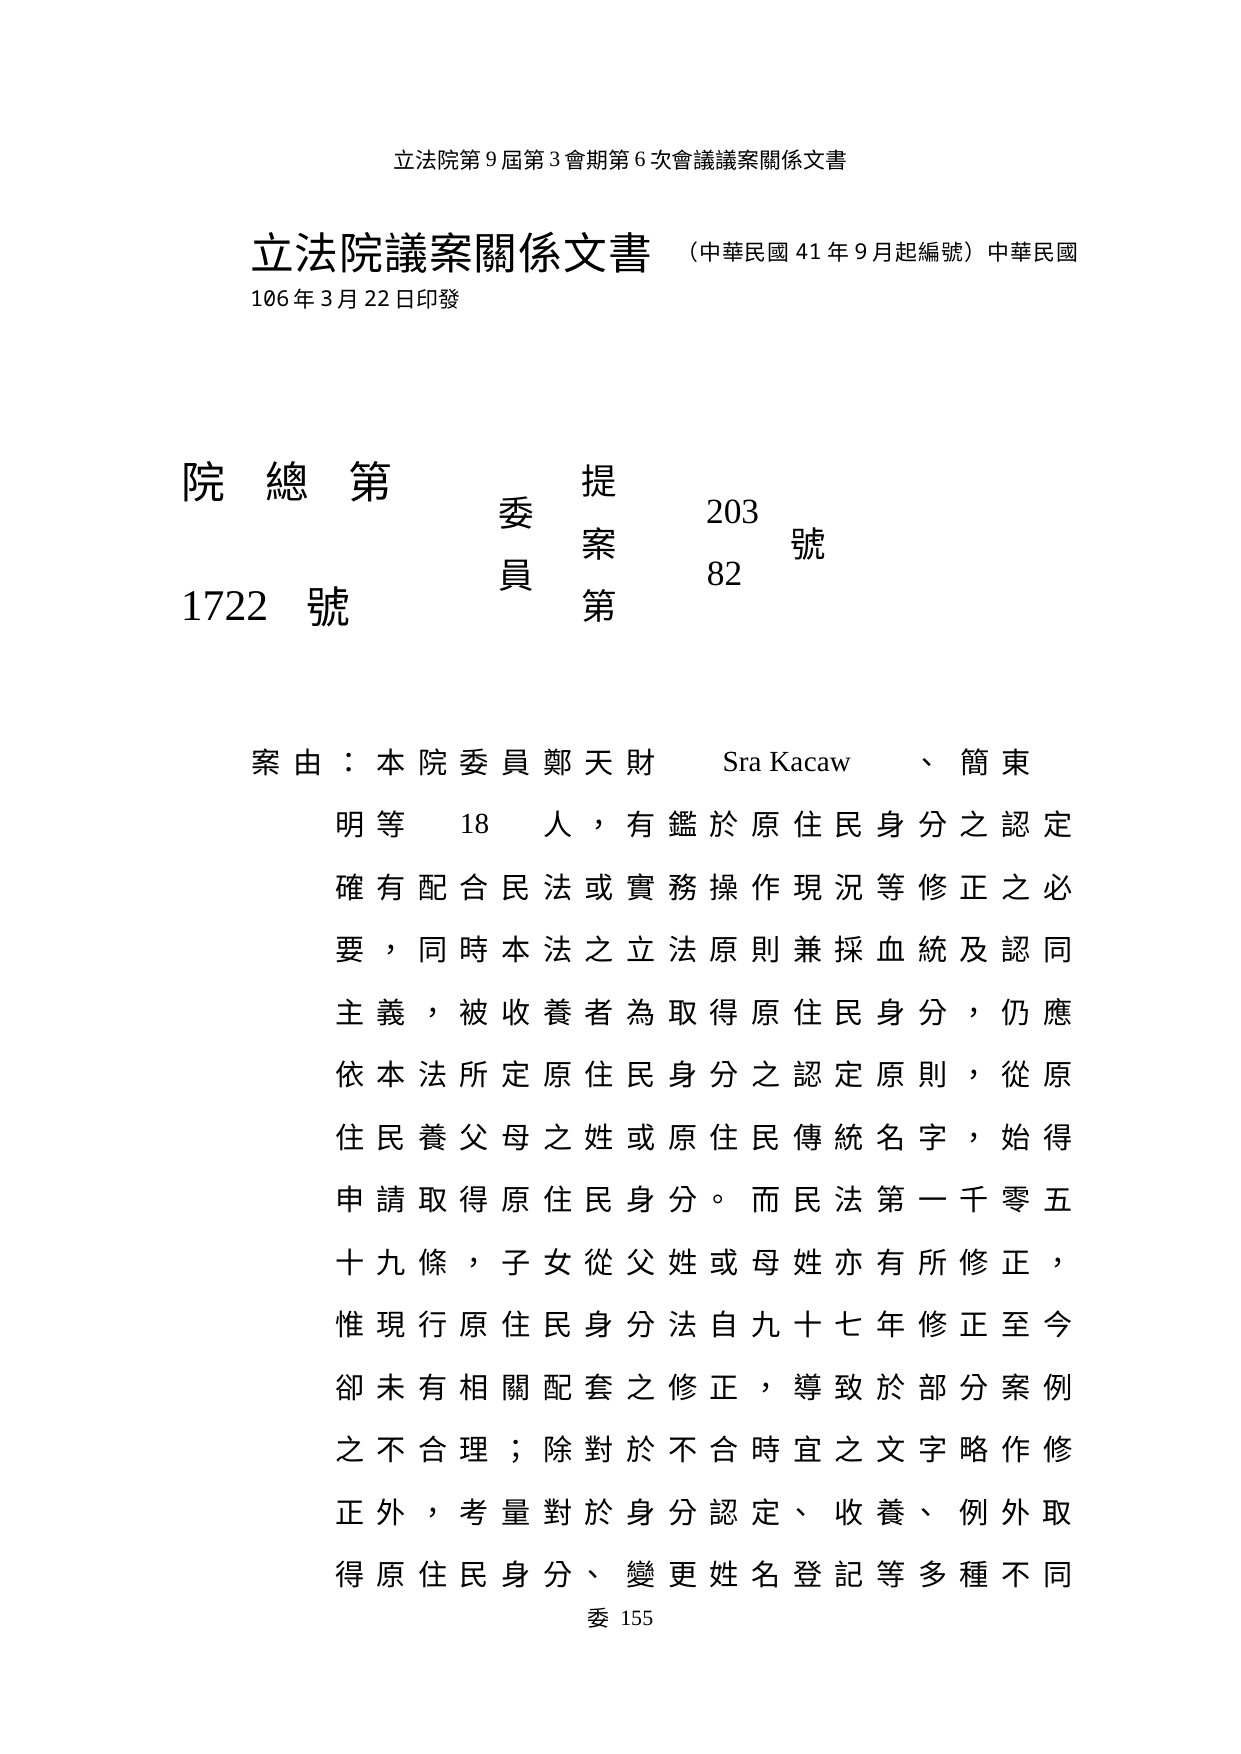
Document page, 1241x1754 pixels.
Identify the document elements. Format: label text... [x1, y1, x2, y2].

text 立法院議案關係文書 （中華民國41年9月起編號）中華民國106年3月22日印發 [250, 219, 1078, 314]
table_header 號 [773, 406, 810, 656]
table_header 提案第 [556, 406, 661, 656]
table_header [815, 406, 829, 656]
table_header 20382 [661, 406, 773, 656]
table_header [810, 542, 815, 656]
table_header 院總第1722號 [162, 406, 441, 656]
table_header 委員 [441, 406, 556, 656]
table_header [810, 406, 815, 534]
text 案由：本院委員鄭天財Sra Kacaw、簡東明等18人，有鑑於原住民身分之認定確有配合民法或實務操作現況等修正之必要，同時本法之立法原則兼採血統及認同主義，被收養者為取得原住民身分，仍應依本法所定原住民身分之認定原則，從原住民養父母之姓或原住民傳統名字，始得申請取得原住民身分。而民法第一千零五十九條，子女從父姓或母姓亦有所修正，惟現行原住民身分法自九十七年修正至今卻未有相關配套之修正，導致於部分案例之不合理；除對於不合時宜之文字略作修正外，考量對於身分認定、收養、例外取得原住民身分、變更姓名登記等多種不同 [217, 719, 1078, 1594]
